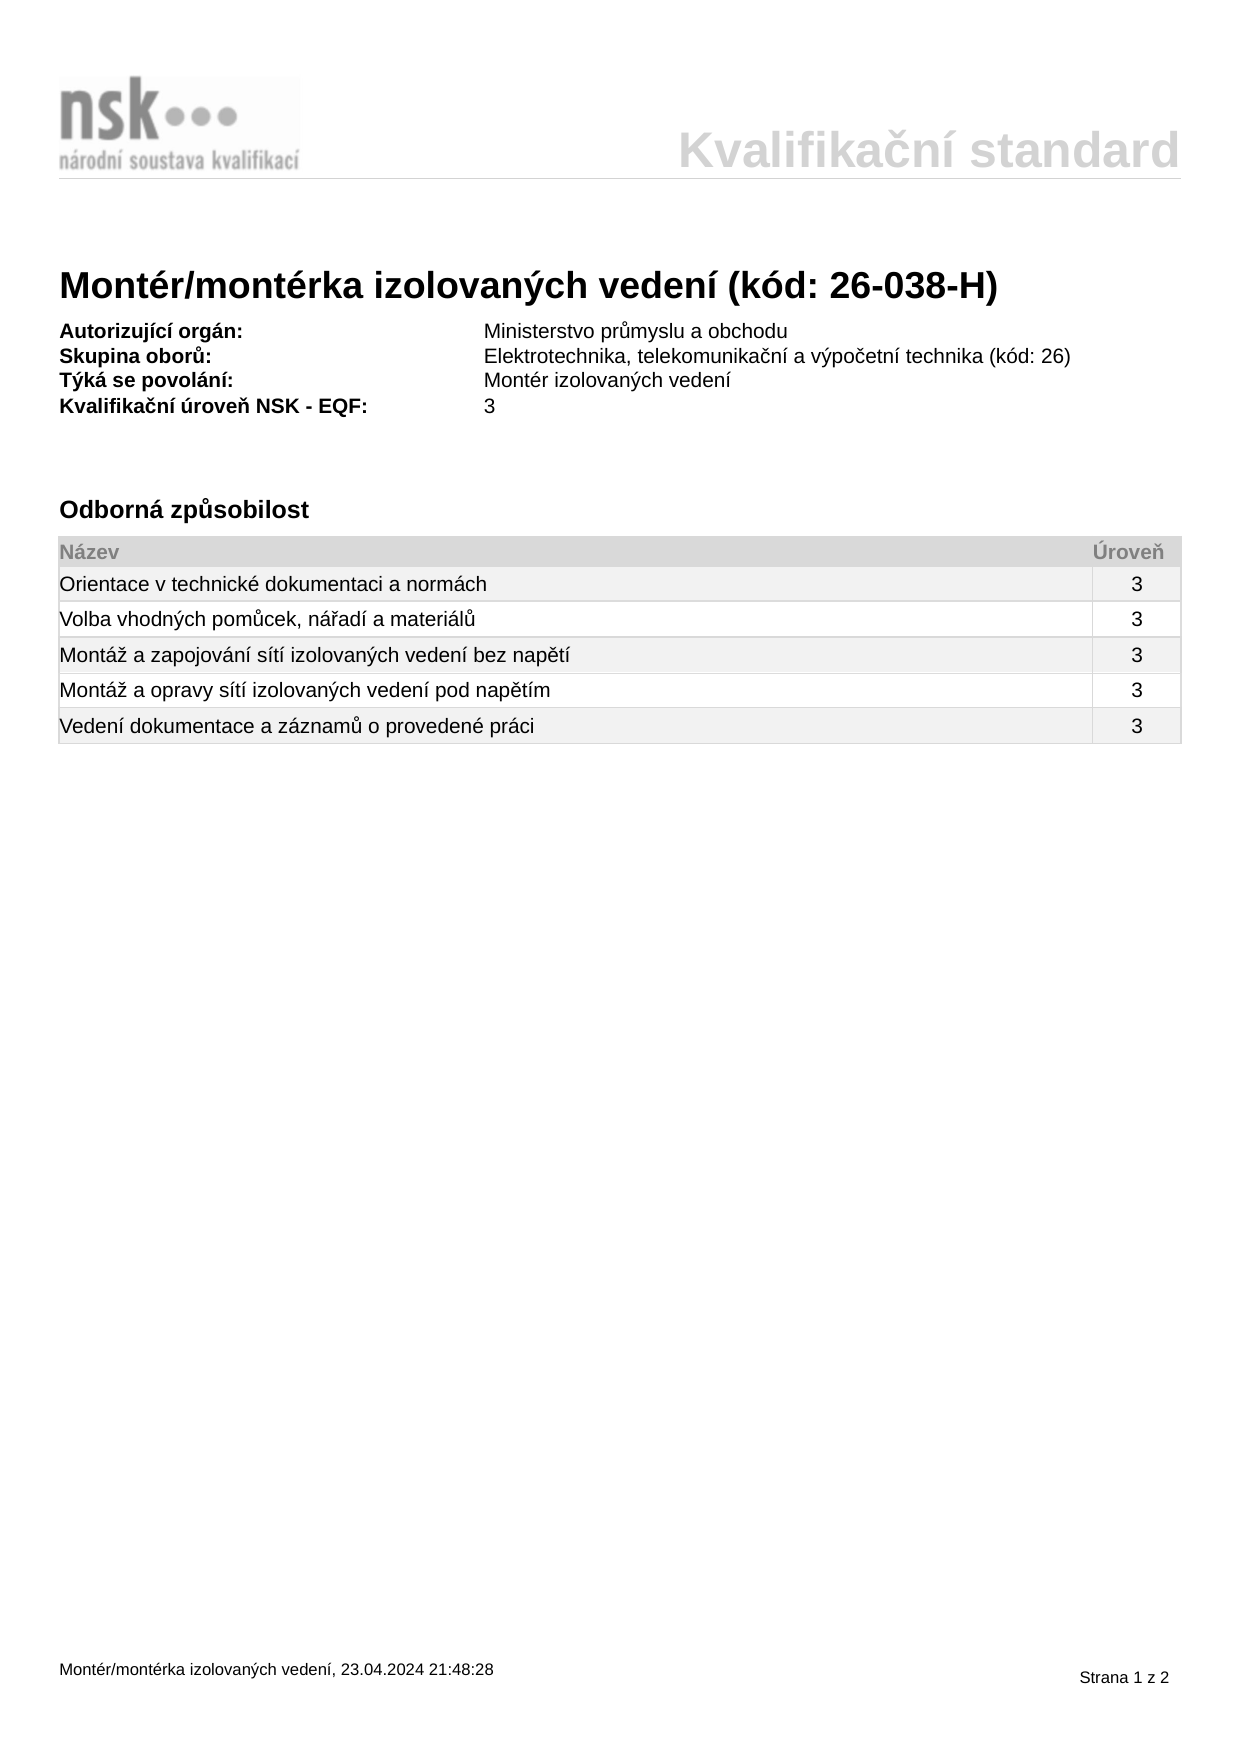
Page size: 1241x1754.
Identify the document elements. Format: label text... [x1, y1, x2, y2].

table_cell Montér/montérka izolovaných vedení, 23.04.2024 21:48:28 [59, 1659, 862, 1695]
table_cell [484, 1343, 620, 1502]
table_cell [1093, 418, 1169, 489]
table_cell [626, 524, 862, 536]
table_cell [626, 744, 862, 1043]
table_cell 3 [1093, 708, 1180, 743]
table_cell [1093, 1343, 1169, 1502]
table_cell Elektrotechnika, telekomunikační a výpočetní technika (kód: 26) [484, 344, 1181, 368]
table_cell Odborná způsobilost [59, 489, 1181, 524]
table_cell [1169, 418, 1181, 489]
table_cell [620, 1343, 626, 1502]
table_cell [59, 196, 483, 224]
table_cell [59, 1502, 483, 1659]
table_cell [484, 418, 620, 489]
table_cell [862, 196, 1093, 224]
table_cell [484, 1043, 620, 1343]
table_cell Autorizující orgán: [59, 319, 483, 343]
table_cell Skupina oborů: [59, 344, 483, 368]
table_cell [1169, 307, 1181, 319]
table_cell [626, 307, 862, 319]
table_cell [620, 418, 626, 489]
table_cell [626, 1043, 862, 1343]
table_cell [1093, 1502, 1169, 1659]
table_cell [620, 524, 626, 536]
table_cell [862, 1043, 1093, 1343]
table_cell [59, 172, 483, 178]
table_cell [484, 1502, 620, 1659]
table_cell [1169, 1043, 1181, 1343]
table_cell [1169, 744, 1181, 1043]
table_cell Týká se povolání: [59, 368, 483, 392]
table_cell [484, 744, 620, 1043]
table_cell [862, 1343, 1093, 1502]
table_cell [484, 172, 620, 178]
table_cell Ministerstvo průmyslu a obchodu [484, 319, 1181, 344]
table_cell 3 [1093, 602, 1180, 636]
picture [58, 59, 621, 172]
table_cell Vedení dokumentace a záznamů o provedené práci [60, 708, 1092, 743]
table_cell [626, 196, 862, 224]
table_cell [862, 1502, 1093, 1659]
table_cell [620, 307, 626, 319]
table_cell [59, 307, 483, 319]
table_cell Montér izolovaných vedení [484, 368, 1181, 393]
table_cell [1093, 524, 1169, 536]
table_header [621, 59, 626, 172]
table_cell [1093, 1043, 1169, 1343]
table_cell Orientace v technické dokumentaci a normách [60, 567, 1092, 600]
table_cell [862, 307, 1093, 319]
table_cell Volba vhodných pomůcek, nářadí a materiálů [60, 602, 1092, 636]
table_cell 3 [1093, 638, 1180, 672]
table_cell [620, 196, 626, 224]
table_cell [862, 744, 1093, 1043]
table_cell [59, 418, 483, 489]
table_cell [1169, 196, 1181, 224]
table_cell 3 [1093, 674, 1180, 707]
table_cell [59, 1343, 483, 1502]
table_cell Montáž a opravy sítí izolovaných vedení pod napětím [60, 674, 1092, 707]
table_cell [1169, 1343, 1181, 1502]
table_cell [1093, 307, 1169, 319]
table_cell [620, 744, 626, 1043]
table_cell 3 [1093, 567, 1180, 600]
table_cell [1169, 1502, 1181, 1659]
table_cell [620, 1502, 626, 1659]
table_cell Název [60, 537, 1092, 566]
table_cell Strana 1 z 2 [862, 1659, 1169, 1695]
table_cell [862, 418, 1093, 489]
table_cell [1093, 196, 1169, 224]
table_header Kvalifikační standard [626, 59, 1181, 178]
table_cell Úroveň [1093, 537, 1180, 566]
table_cell [1169, 1659, 1181, 1695]
table_cell [1169, 524, 1181, 536]
table_cell [862, 524, 1093, 536]
table_cell Kvalifikační úroveň NSK - EQF: [59, 394, 483, 417]
table_cell [626, 1343, 862, 1502]
table_cell [59, 1043, 483, 1343]
table_cell [626, 418, 862, 489]
table_cell [1093, 744, 1169, 1043]
table_cell Montáž a zapojování sítí izolovaných vedení bez napětí [60, 638, 1092, 672]
table_cell [59, 744, 483, 1043]
table_cell [484, 196, 620, 224]
table_cell [620, 1043, 626, 1343]
table_cell [59, 524, 483, 536]
table_cell [484, 524, 620, 536]
table_cell 3 [484, 394, 1181, 417]
table_cell [484, 307, 620, 319]
table_cell [626, 1502, 862, 1659]
table_cell Montér/montérka izolovaných vedení (kód: 26-038-H) [59, 224, 1181, 307]
table_cell [59, 179, 1181, 196]
